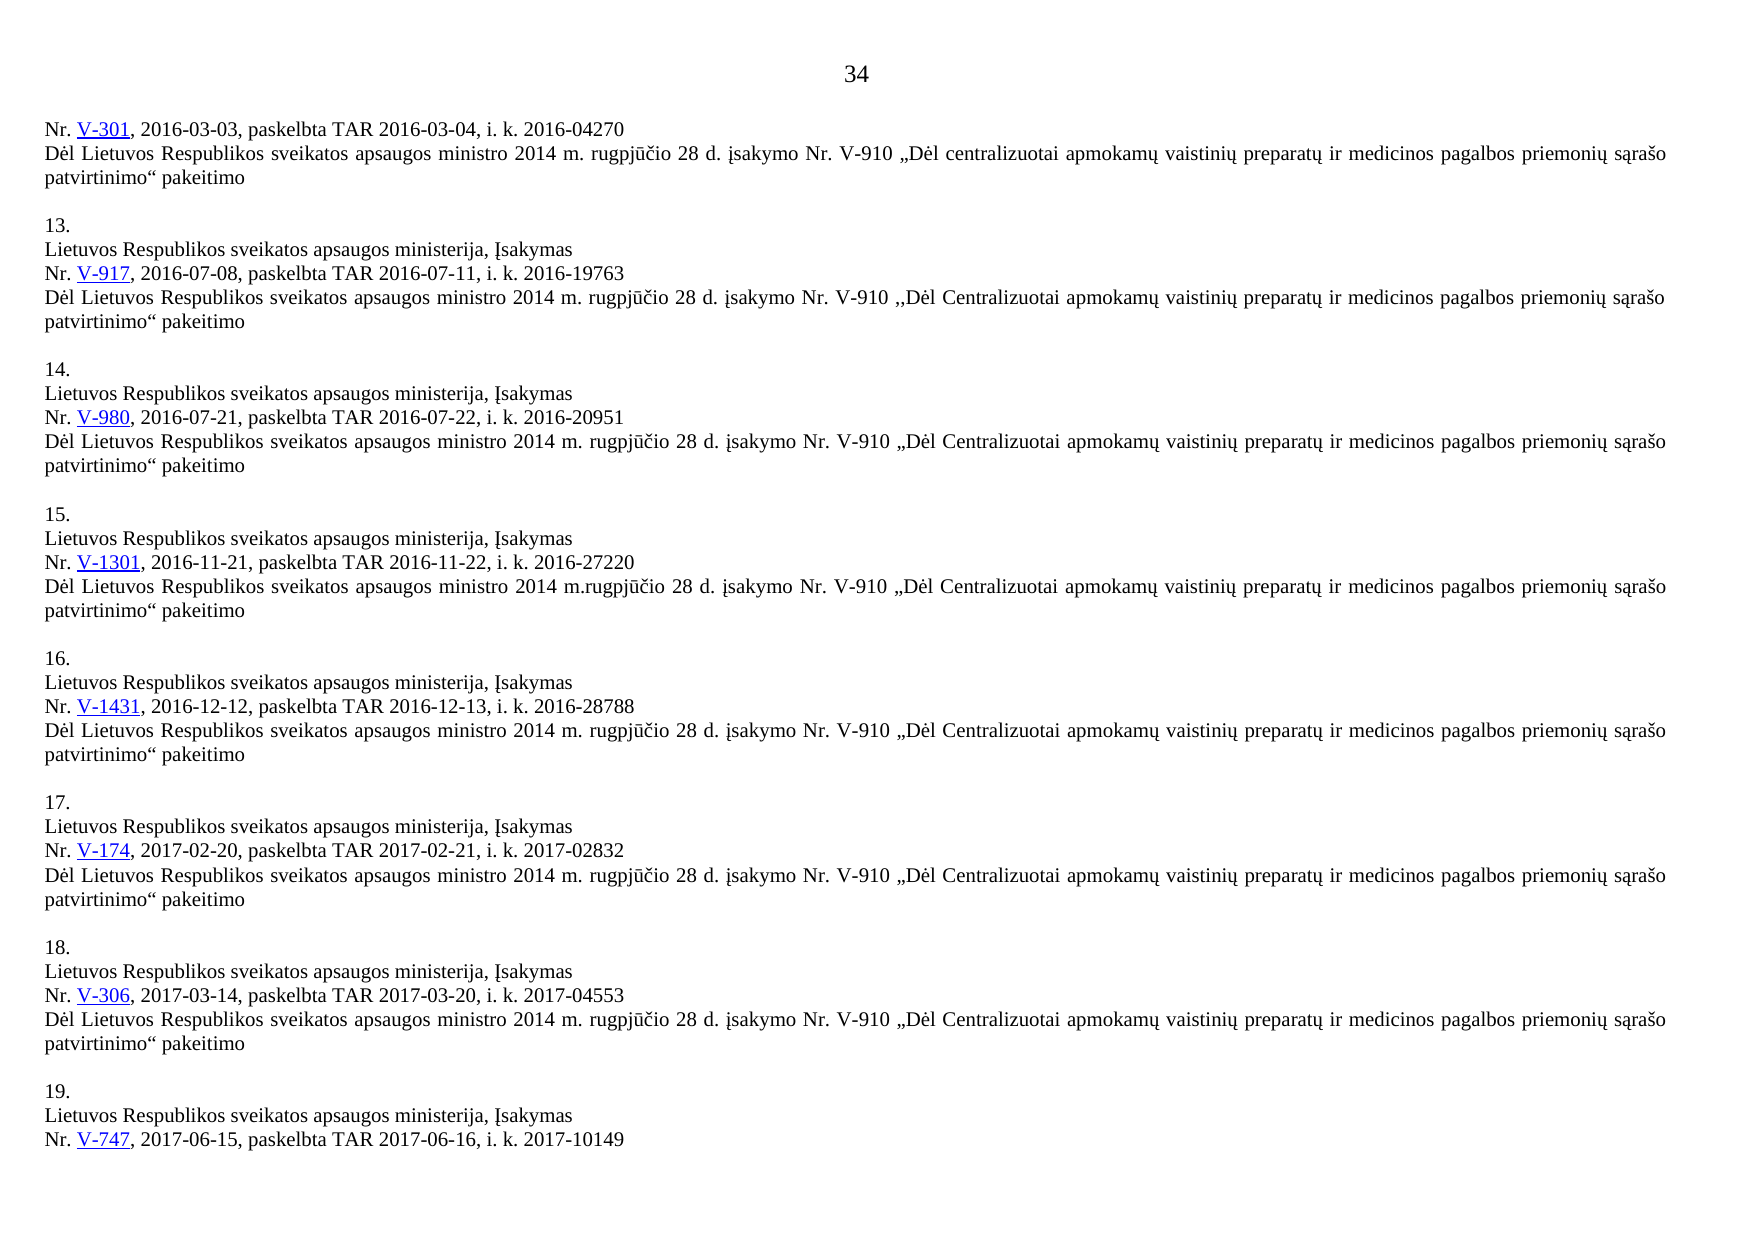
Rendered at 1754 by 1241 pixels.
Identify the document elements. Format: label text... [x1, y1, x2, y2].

text Nr. V-174, 2017-02-20, paskelbta TAR 2017-02-21, i. k. 2017-02832 [44, 838, 1668, 862]
text Lietuvos Respublikos sveikatos apsaugos ministerija, Įsakymas [44, 670, 1668, 694]
text Lietuvos Respublikos sveikatos apsaugos ministerija, Įsakymas [44, 959, 1668, 983]
text 16. [44, 646, 1668, 670]
text Nr. V-1301, 2016-11-21, paskelbta TAR 2016-11-22, i. k. 2016-27220 [44, 550, 1668, 574]
text Lietuvos Respublikos sveikatos apsaugos ministerija, Įsakymas [44, 1103, 1668, 1127]
text Dėl Lietuvos Respublikos sveikatos apsaugos ministro 2014 m. rugpjūčio 28 d. įsakymo Nr. V-910 ,,Dėl Centralizuotai apmokamų vaistinių preparatų ir medicinos pagalbos priemonių sąrašo patvirtinimo“ pakeitimo [44, 285, 1668, 333]
text Lietuvos Respublikos sveikatos apsaugos ministerija, Įsakymas [44, 237, 1668, 261]
text 13. [44, 213, 1668, 237]
text Dėl Lietuvos Respublikos sveikatos apsaugos ministro 2014 m. rugpjūčio 28 d. įsakymo Nr. V-910 „Dėl Centralizuotai apmokamų vaistinių preparatų ir medicinos pagalbos priemonių sąrašo patvirtinimo“ pakeitimo [44, 1007, 1668, 1055]
text 15. [44, 502, 1668, 526]
text Dėl Lietuvos Respublikos sveikatos apsaugos ministro 2014 m. rugpjūčio 28 d. įsakymo Nr. V-910 „Dėl centralizuotai apmokamų vaistinių preparatų ir medicinos pagalbos priemonių sąrašo patvirtinimo“ pakeitimo [44, 141, 1668, 189]
text Nr. V-301, 2016-03-03, paskelbta TAR 2016-03-04, i. k. 2016-04270 [44, 117, 1668, 141]
text Nr. V-980, 2016-07-21, paskelbta TAR 2016-07-22, i. k. 2016-20951 [44, 405, 1668, 429]
text Nr. V-1431, 2016-12-12, paskelbta TAR 2016-12-13, i. k. 2016-28788 [44, 694, 1668, 718]
text Dėl Lietuvos Respublikos sveikatos apsaugos ministro 2014 m.rugpjūčio 28 d. įsakymo Nr. V-910 „Dėl Centralizuotai apmokamų vaistinių preparatų ir medicinos pagalbos priemonių sąrašo patvirtinimo“ pakeitimo [44, 574, 1668, 622]
text Nr. V-917, 2016-07-08, paskelbta TAR 2016-07-11, i. k. 2016-19763 [44, 261, 1668, 285]
text Lietuvos Respublikos sveikatos apsaugos ministerija, Įsakymas [44, 381, 1668, 405]
text Dėl Lietuvos Respublikos sveikatos apsaugos ministro 2014 m. rugpjūčio 28 d. įsakymo Nr. V-910 „Dėl Centralizuotai apmokamų vaistinių preparatų ir medicinos pagalbos priemonių sąrašo patvirtinimo“ pakeitimo [44, 429, 1668, 477]
text Nr. V-747, 2017-06-15, paskelbta TAR 2017-06-16, i. k. 2017-10149 [44, 1127, 1668, 1151]
text 19. [44, 1079, 1668, 1103]
text Lietuvos Respublikos sveikatos apsaugos ministerija, Įsakymas [44, 526, 1668, 550]
text Dėl Lietuvos Respublikos sveikatos apsaugos ministro 2014 m. rugpjūčio 28 d. įsakymo Nr. V-910 „Dėl Centralizuotai apmokamų vaistinių preparatų ir medicinos pagalbos priemonių sąrašo patvirtinimo“ pakeitimo [44, 718, 1668, 766]
text Lietuvos Respublikos sveikatos apsaugos ministerija, Įsakymas [44, 814, 1668, 838]
text 17. [44, 790, 1668, 814]
text 18. [44, 935, 1668, 959]
text Nr. V-306, 2017-03-14, paskelbta TAR 2017-03-20, i. k. 2017-04553 [44, 983, 1668, 1007]
text 14. [44, 357, 1668, 381]
text Dėl Lietuvos Respublikos sveikatos apsaugos ministro 2014 m. rugpjūčio 28 d. įsakymo Nr. V-910 „Dėl Centralizuotai apmokamų vaistinių preparatų ir medicinos pagalbos priemonių sąrašo patvirtinimo“ pakeitimo [44, 862, 1668, 911]
